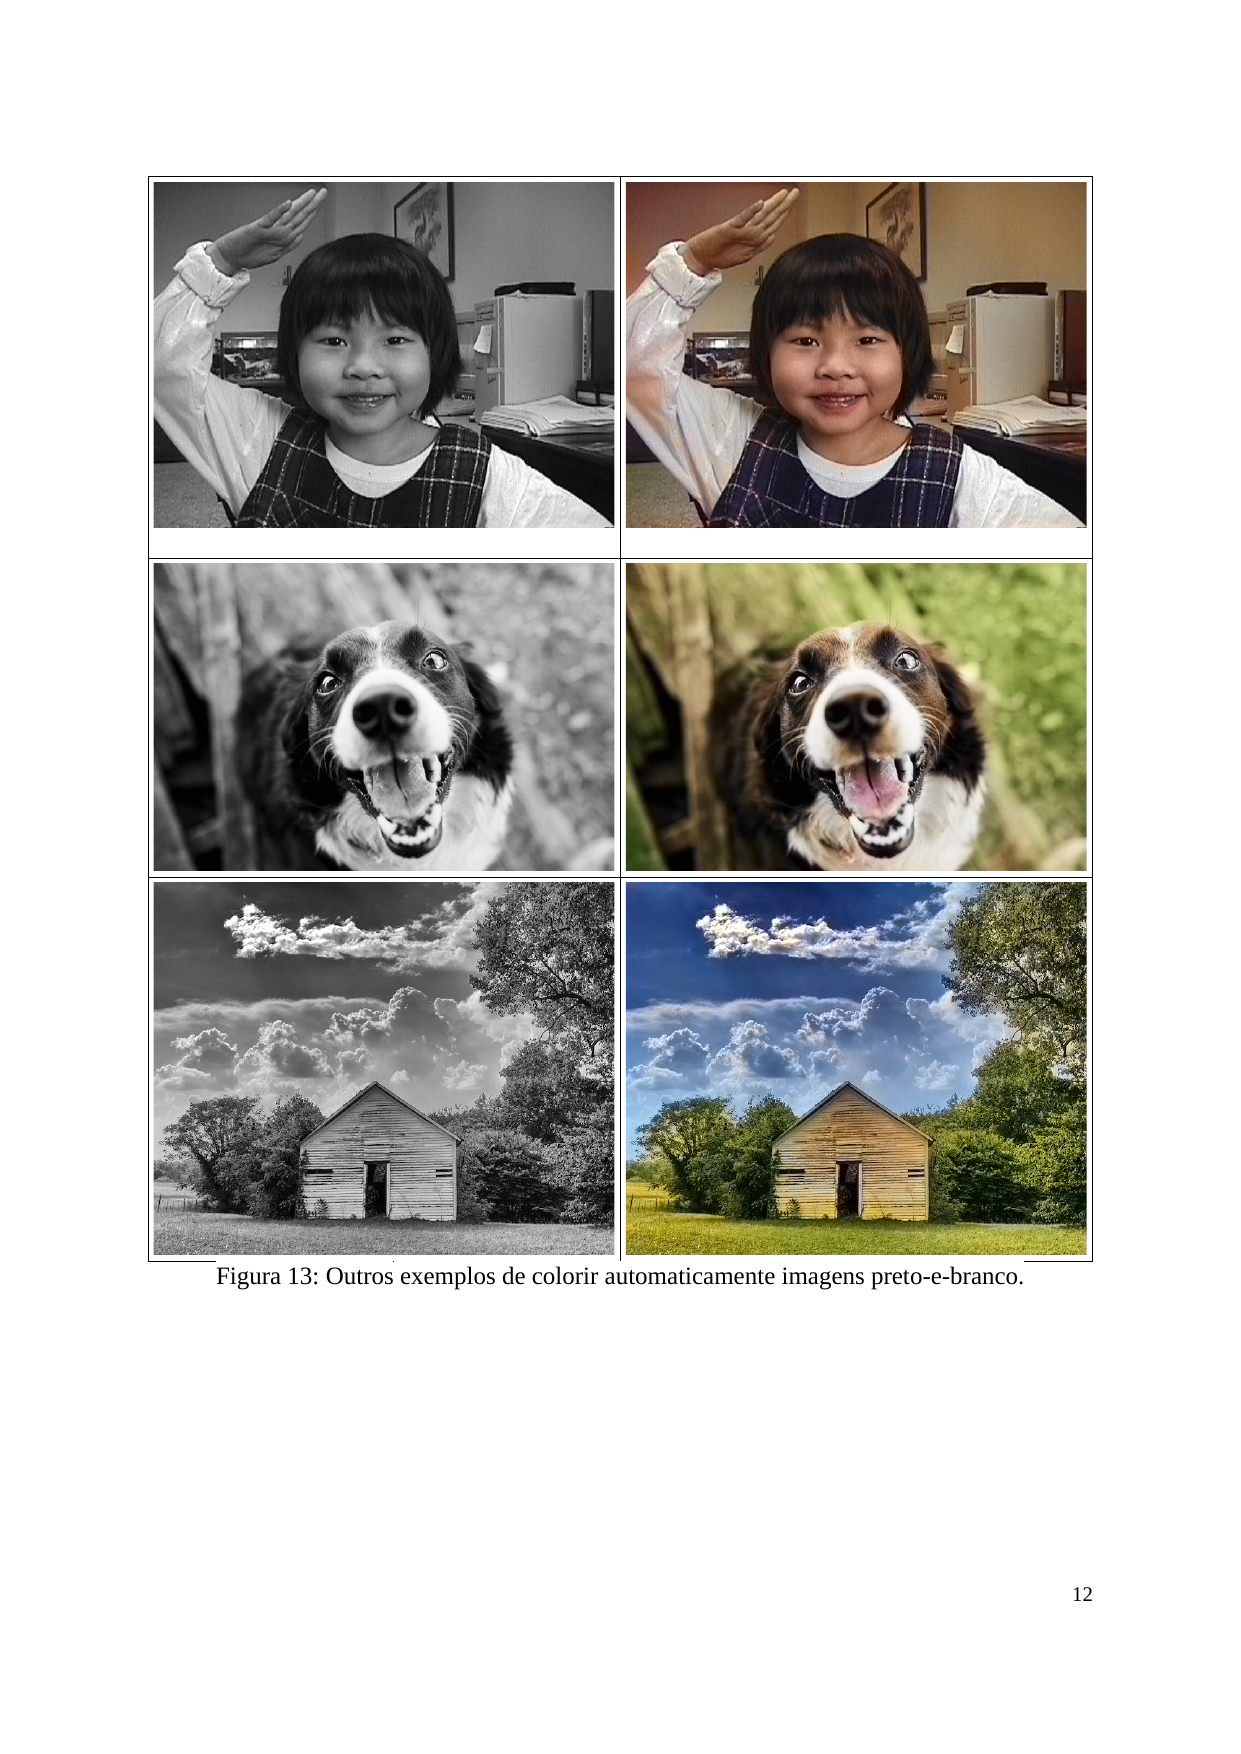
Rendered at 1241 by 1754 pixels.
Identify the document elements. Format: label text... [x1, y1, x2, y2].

picture [625, 182, 1087, 528]
picture [153, 182, 615, 528]
table_header [621, 177, 1092, 558]
picture [153, 882, 615, 1255]
table_header [149, 177, 620, 558]
table_cell [621, 559, 1092, 877]
picture [625, 563, 1087, 871]
table_cell [149, 878, 620, 1261]
table_cell [621, 878, 1092, 1261]
picture [625, 882, 1087, 1255]
picture [153, 563, 615, 871]
text Figura 13: Outros exemplos de colorir automaticamente imagens preto-e-branco. [148, 1262, 1092, 1289]
table_cell [149, 559, 620, 877]
